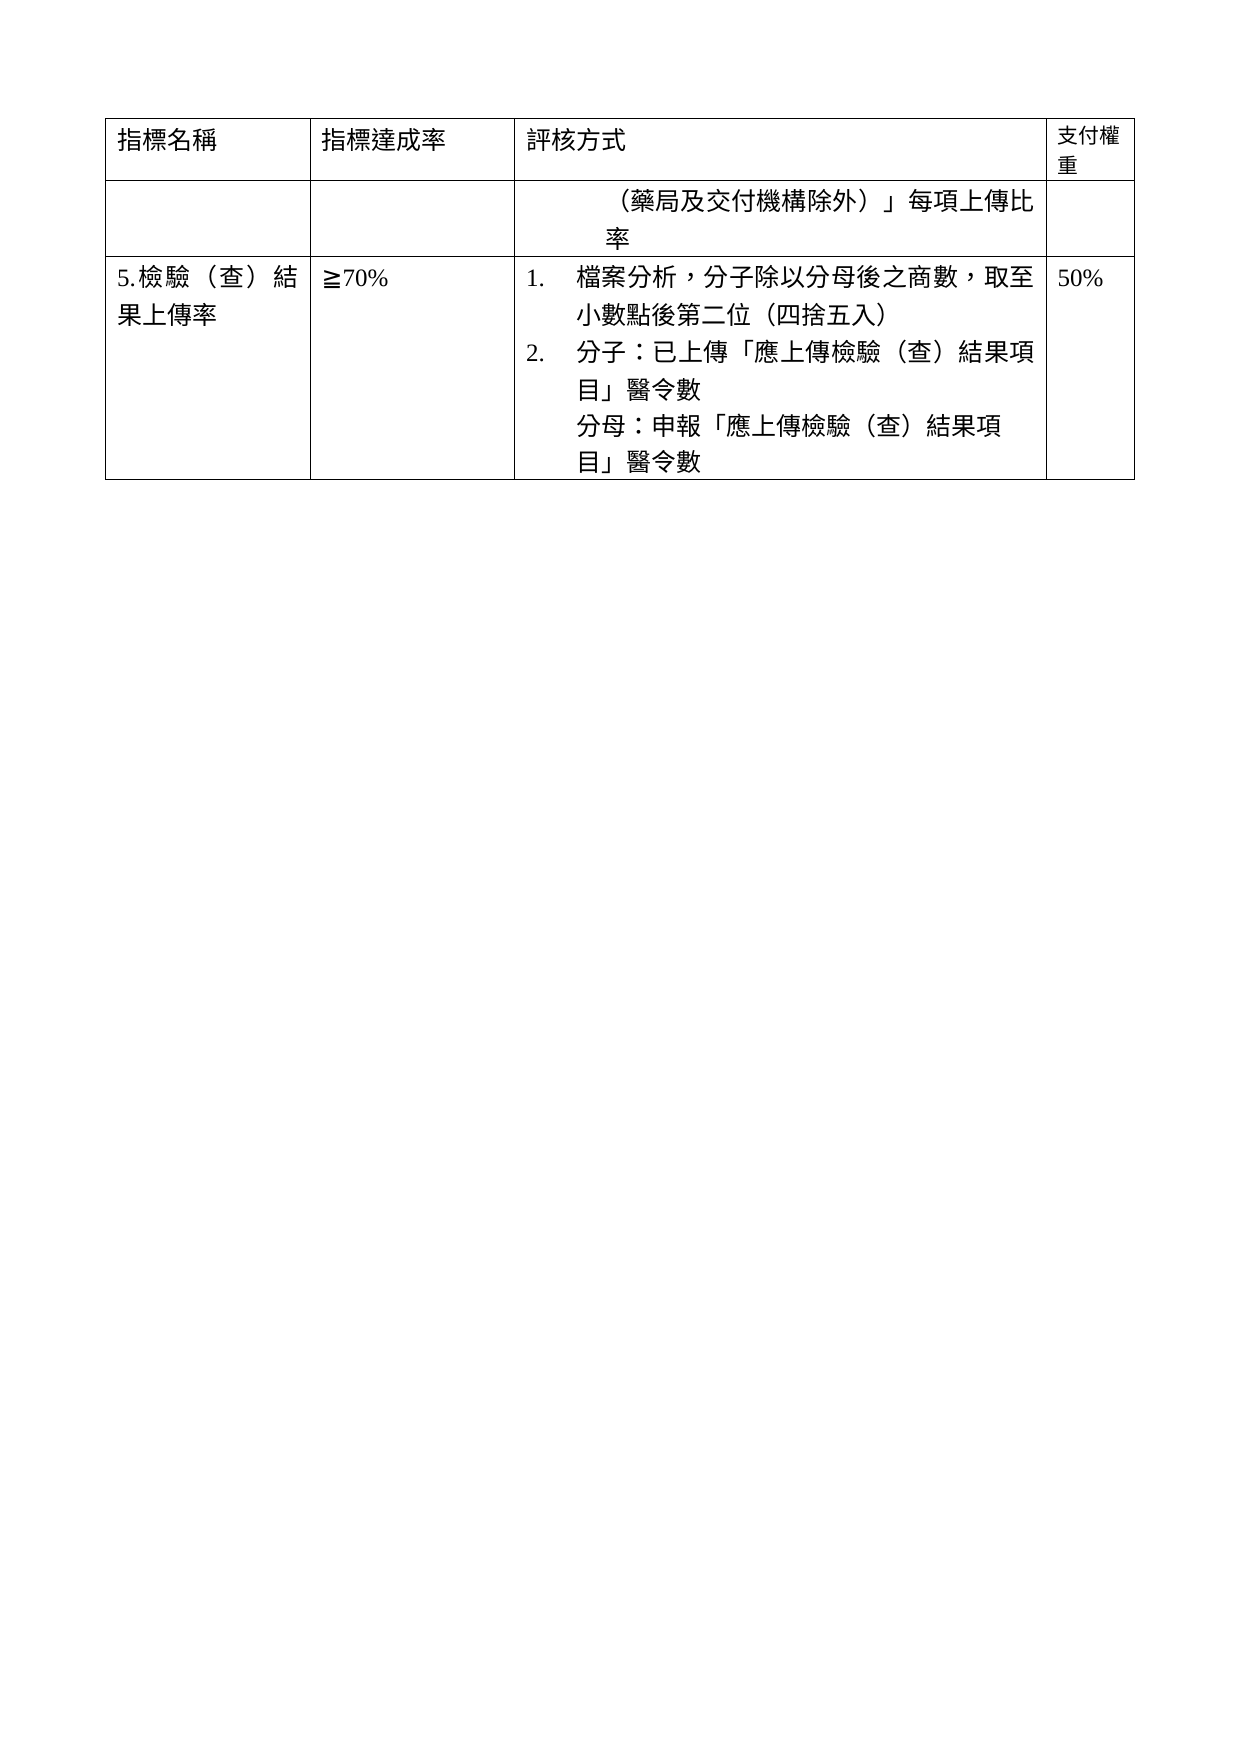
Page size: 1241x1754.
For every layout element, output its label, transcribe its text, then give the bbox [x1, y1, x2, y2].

table_cell [1047, 181, 1134, 256]
table_header 評核方式 [515, 119, 1046, 179]
table_cell 50% [1047, 257, 1134, 479]
table_header 支付權重 [1047, 119, 1134, 179]
table_header 指標達成率 [311, 119, 514, 179]
table_header 指標名稱 [106, 119, 310, 179]
table_cell [106, 181, 310, 256]
table_cell 檔案分析，分子除以分母後之商數，取至小數點後第二位（四捨五入） 分子：已上傳「應上傳檢驗（查）結果項目」醫令數 分母：申報「應上傳檢驗（查）結果項目」醫令數 [515, 257, 1046, 479]
table_cell 5.檢驗（查）結果上傳率 [106, 257, 310, 479]
table_cell （藥局及交付機構除外）」每項上傳比率 [515, 181, 1046, 256]
table_cell ≧70% [311, 257, 514, 479]
table_cell [311, 181, 514, 256]
